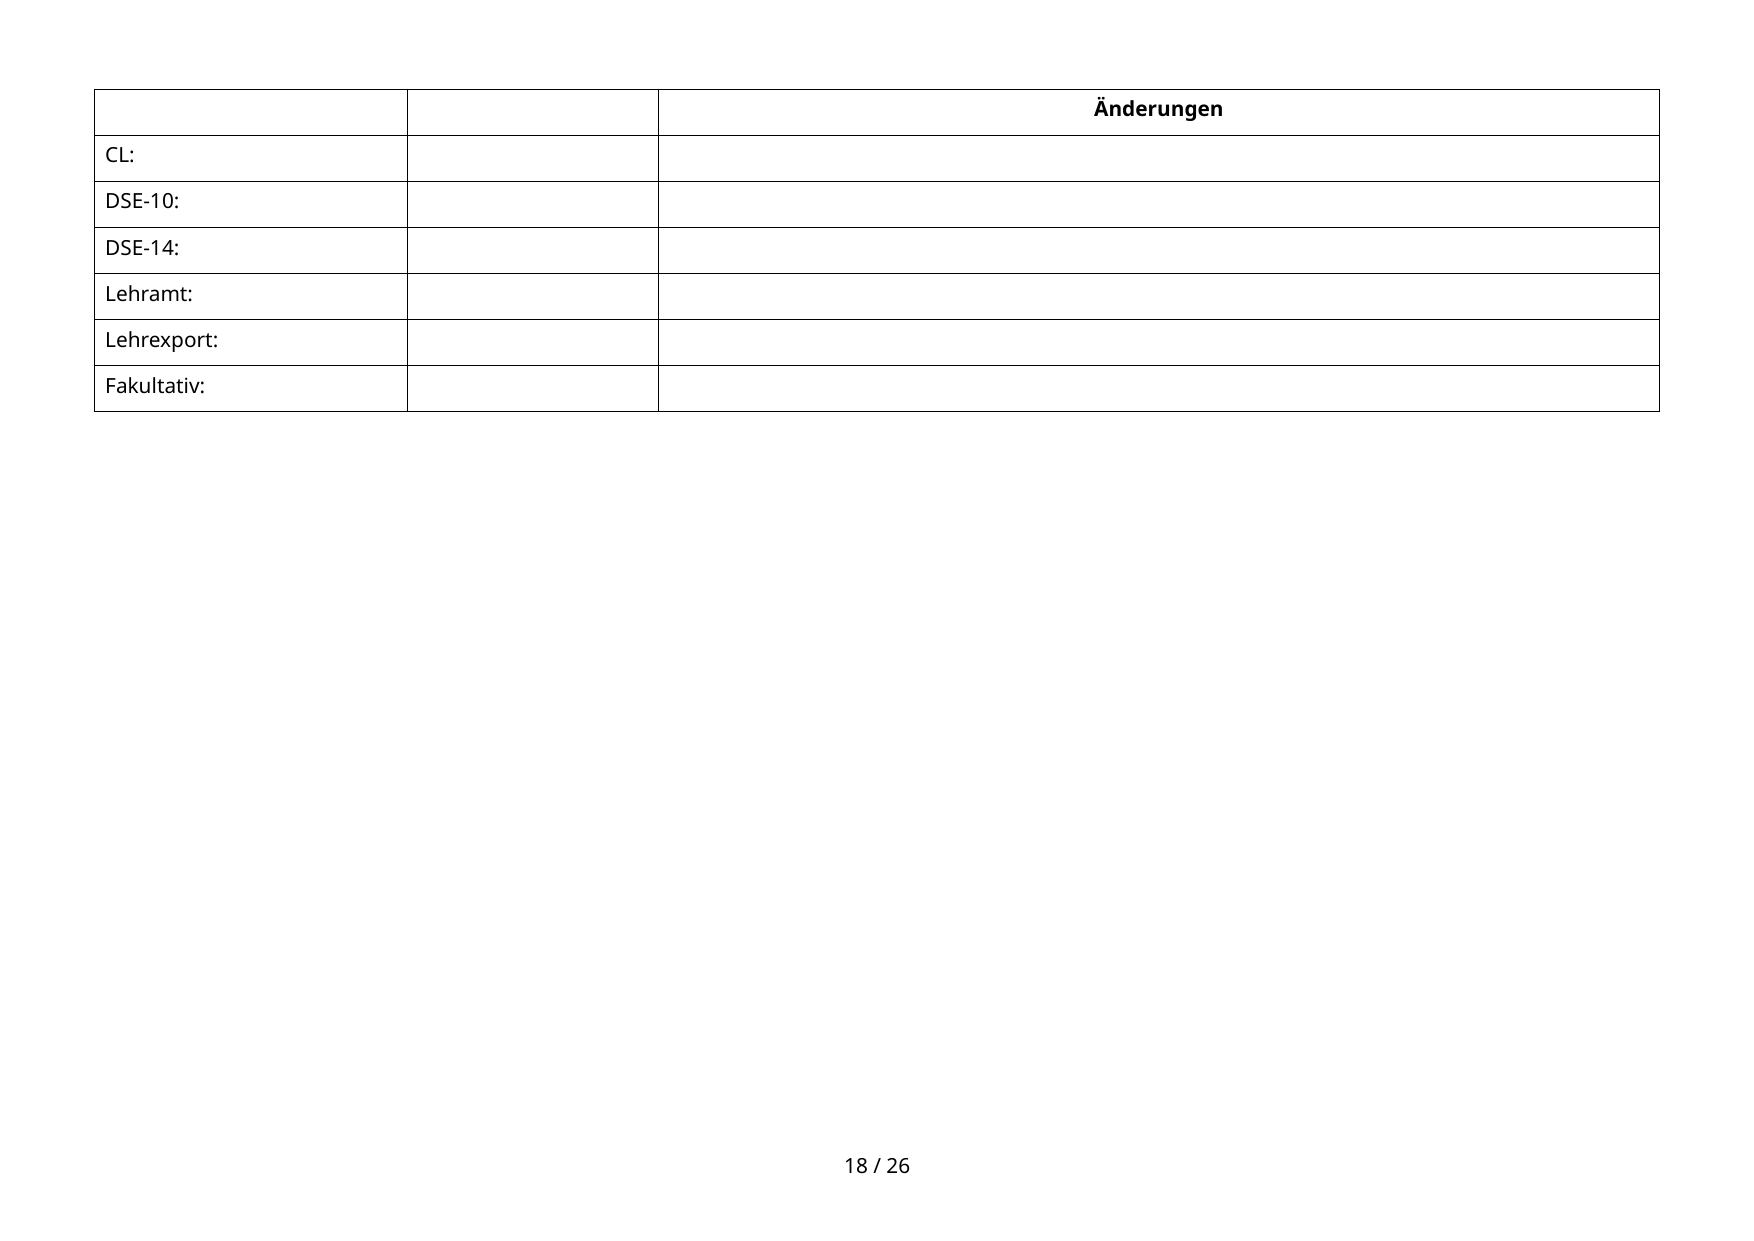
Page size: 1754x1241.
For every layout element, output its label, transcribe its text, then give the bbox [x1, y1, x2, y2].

table_cell [408, 274, 658, 319]
table_cell DSE-10: [95, 182, 407, 227]
table_header [408, 90, 658, 134]
table_cell [408, 228, 658, 273]
table_header Änderungen [659, 90, 1659, 134]
table_cell [408, 320, 658, 365]
table_cell [408, 182, 658, 227]
table_cell [659, 136, 1659, 181]
table_cell [408, 366, 658, 411]
table_cell [659, 320, 1659, 365]
table_cell [659, 182, 1659, 227]
table_header [95, 90, 407, 134]
table_cell Lehramt: [95, 274, 407, 319]
table_cell [408, 136, 658, 181]
table_cell [659, 274, 1659, 319]
table_cell DSE-14: [95, 228, 407, 273]
table_cell CL: [95, 136, 407, 181]
table_cell Fakultativ: [95, 366, 407, 411]
table_cell [659, 228, 1659, 273]
table_cell Lehrexport: [95, 320, 407, 365]
table_cell [659, 366, 1659, 411]
